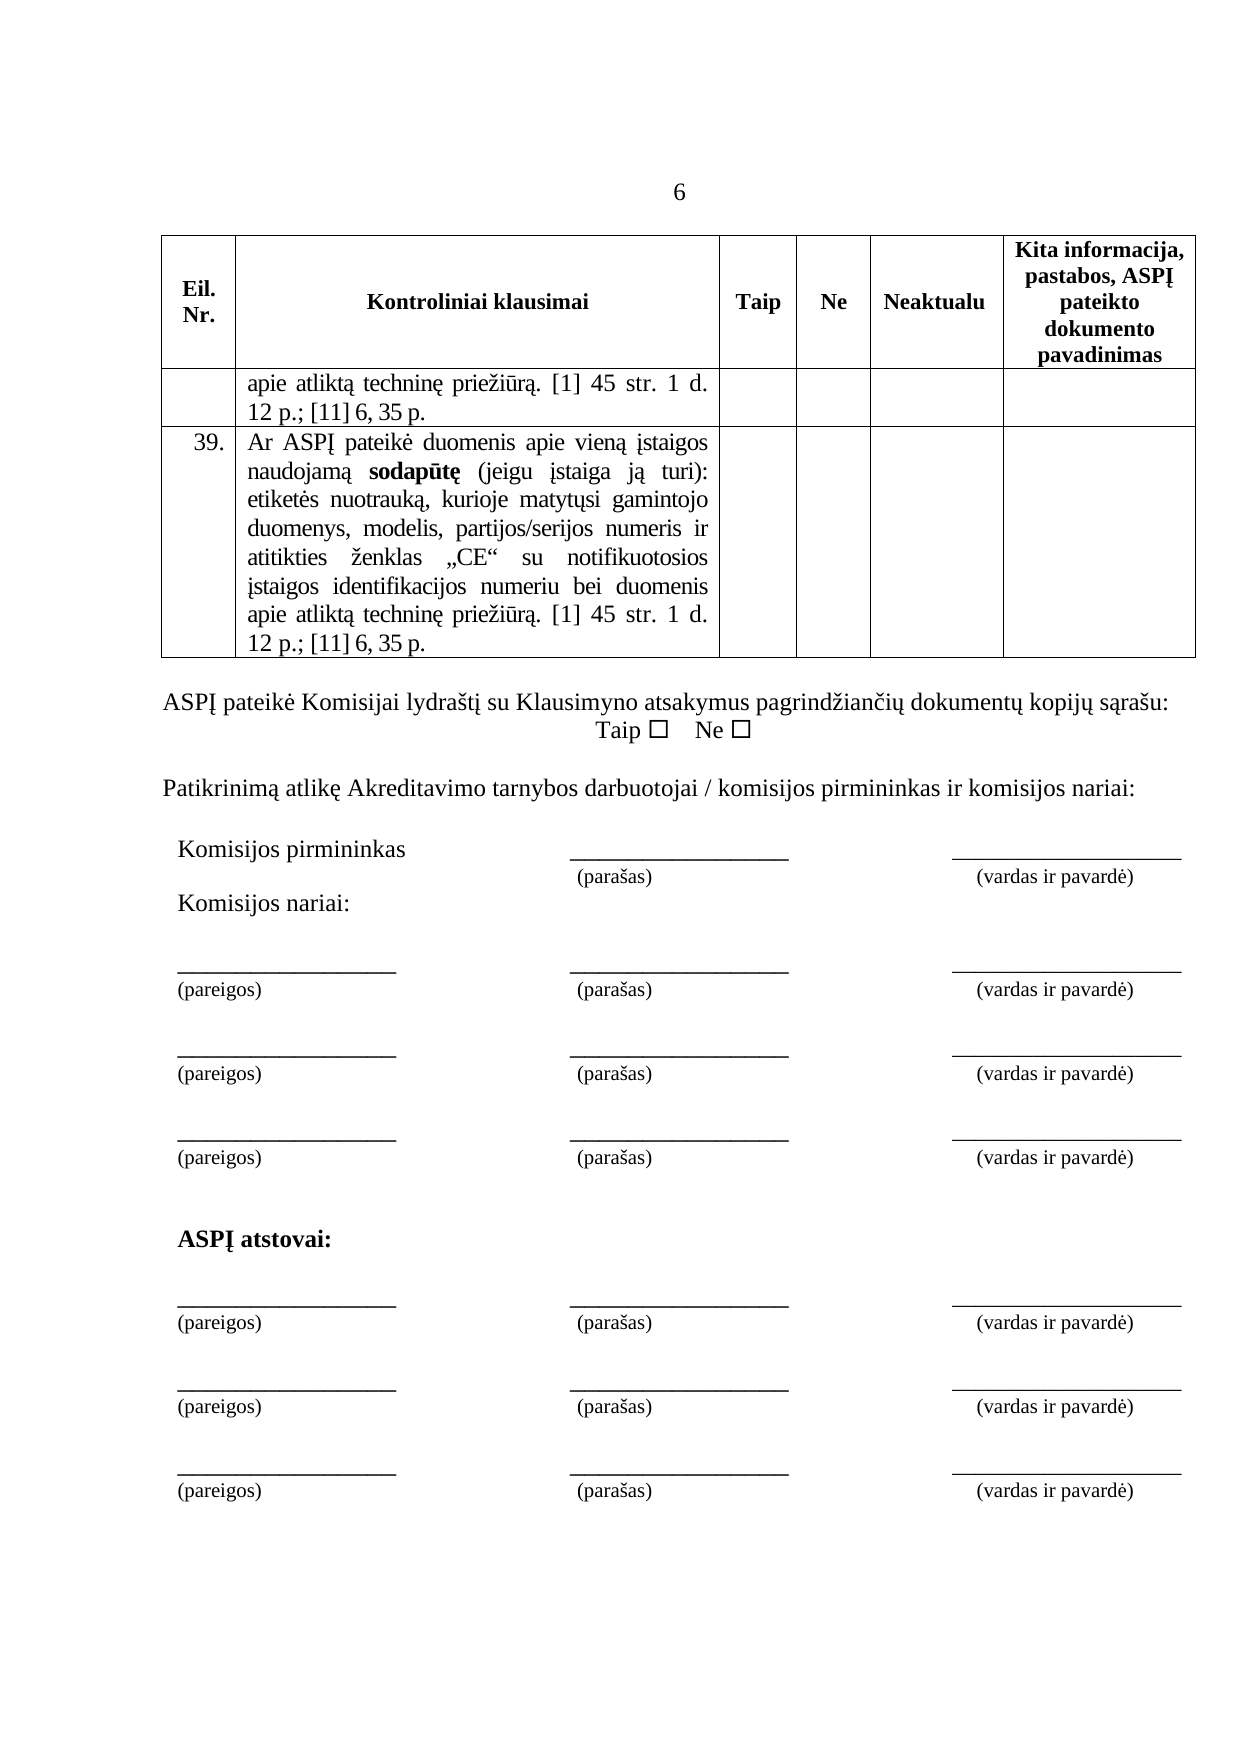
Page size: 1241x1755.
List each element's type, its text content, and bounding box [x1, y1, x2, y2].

text _______________ _______________ ____________________ [177, 1277, 1181, 1310]
text _______________ _______________ ____________________ [177, 1361, 1181, 1394]
table_cell 39. [162, 427, 235, 657]
text ASPĮ pateikė Komisijai lydraštį su Klausimyno atsakymus pagrindžiančių dokumentų kopijų sąrašu: [162, 687, 1181, 716]
table_cell [1004, 427, 1195, 657]
table_header Kita informacija, pastabos, ASPĮ pateikto dokumento pavadinimas [1004, 236, 1195, 367]
table_cell [1004, 369, 1195, 426]
text (pareigos) (parašas) (vardas ir pavardė) [177, 1478, 1181, 1502]
text Patikrinimą atlikę Akreditavimo tarnybos darbuotojai / komisijos pirmininkas ir komisijos nariai: [162, 773, 1181, 802]
text (parašas) (vardas ir pavardė) [177, 864, 1181, 888]
text (pareigos) (parašas) (vardas ir pavardė) [177, 1145, 1181, 1169]
text Taip  Ne  [447, 716, 1181, 744]
table_header Ne [797, 236, 870, 367]
table_cell [162, 369, 235, 426]
text (pareigos) (parašas) (vardas ir pavardė) [177, 1061, 1181, 1085]
table_header Eil. Nr. [162, 236, 235, 367]
table_header Kontroliniai klausimai [236, 236, 719, 367]
table_header Taip [720, 236, 796, 367]
text Komisijos pirmininkas _______________ ____________________ [177, 831, 1181, 864]
table_cell [720, 369, 796, 426]
table_cell [720, 427, 796, 657]
text (pareigos) (parašas) (vardas ir pavardė) [177, 977, 1181, 1001]
table_cell apie atliktą techninę priežiūrą. [1] 45 str. 1 d. 12 p.; [11] 6, 35 p. [236, 369, 719, 426]
text _______________ _______________ ____________________ [177, 1027, 1181, 1061]
table_cell [797, 427, 870, 657]
text ASPĮ atstovai: [177, 1224, 1181, 1253]
table_cell Ar ASPĮ pateikė duomenis apie vieną įstaigos naudojamą sodapūtę (jeigu įstaiga ją turi): etiketės nuotrauką, kurioje matytųsi gamintojo duomenys, modelis, partijos/serijos numeris ir atitikties ženklas „CE“ su notifikuotosios įstaigos identifikacijos numeriu bei duomenis apie atliktą techninę priežiūrą. [1] 45 str. 1 d. 12 p.; [11] 6, 35 p. [236, 427, 719, 657]
table_header Neaktualu [871, 236, 1003, 367]
table_cell [871, 427, 1003, 657]
text Komisijos nariai: [177, 888, 1181, 917]
text (pareigos) (parašas) (vardas ir pavardė) [177, 1310, 1181, 1334]
table_cell [871, 369, 1003, 426]
table_cell [797, 369, 870, 426]
text _______________ _______________ ____________________ [177, 943, 1181, 977]
text _______________ _______________ ____________________ [177, 1111, 1181, 1145]
text (pareigos) (parašas) (vardas ir pavardė) [177, 1394, 1181, 1418]
text _______________ _______________ ____________________ [177, 1445, 1181, 1478]
